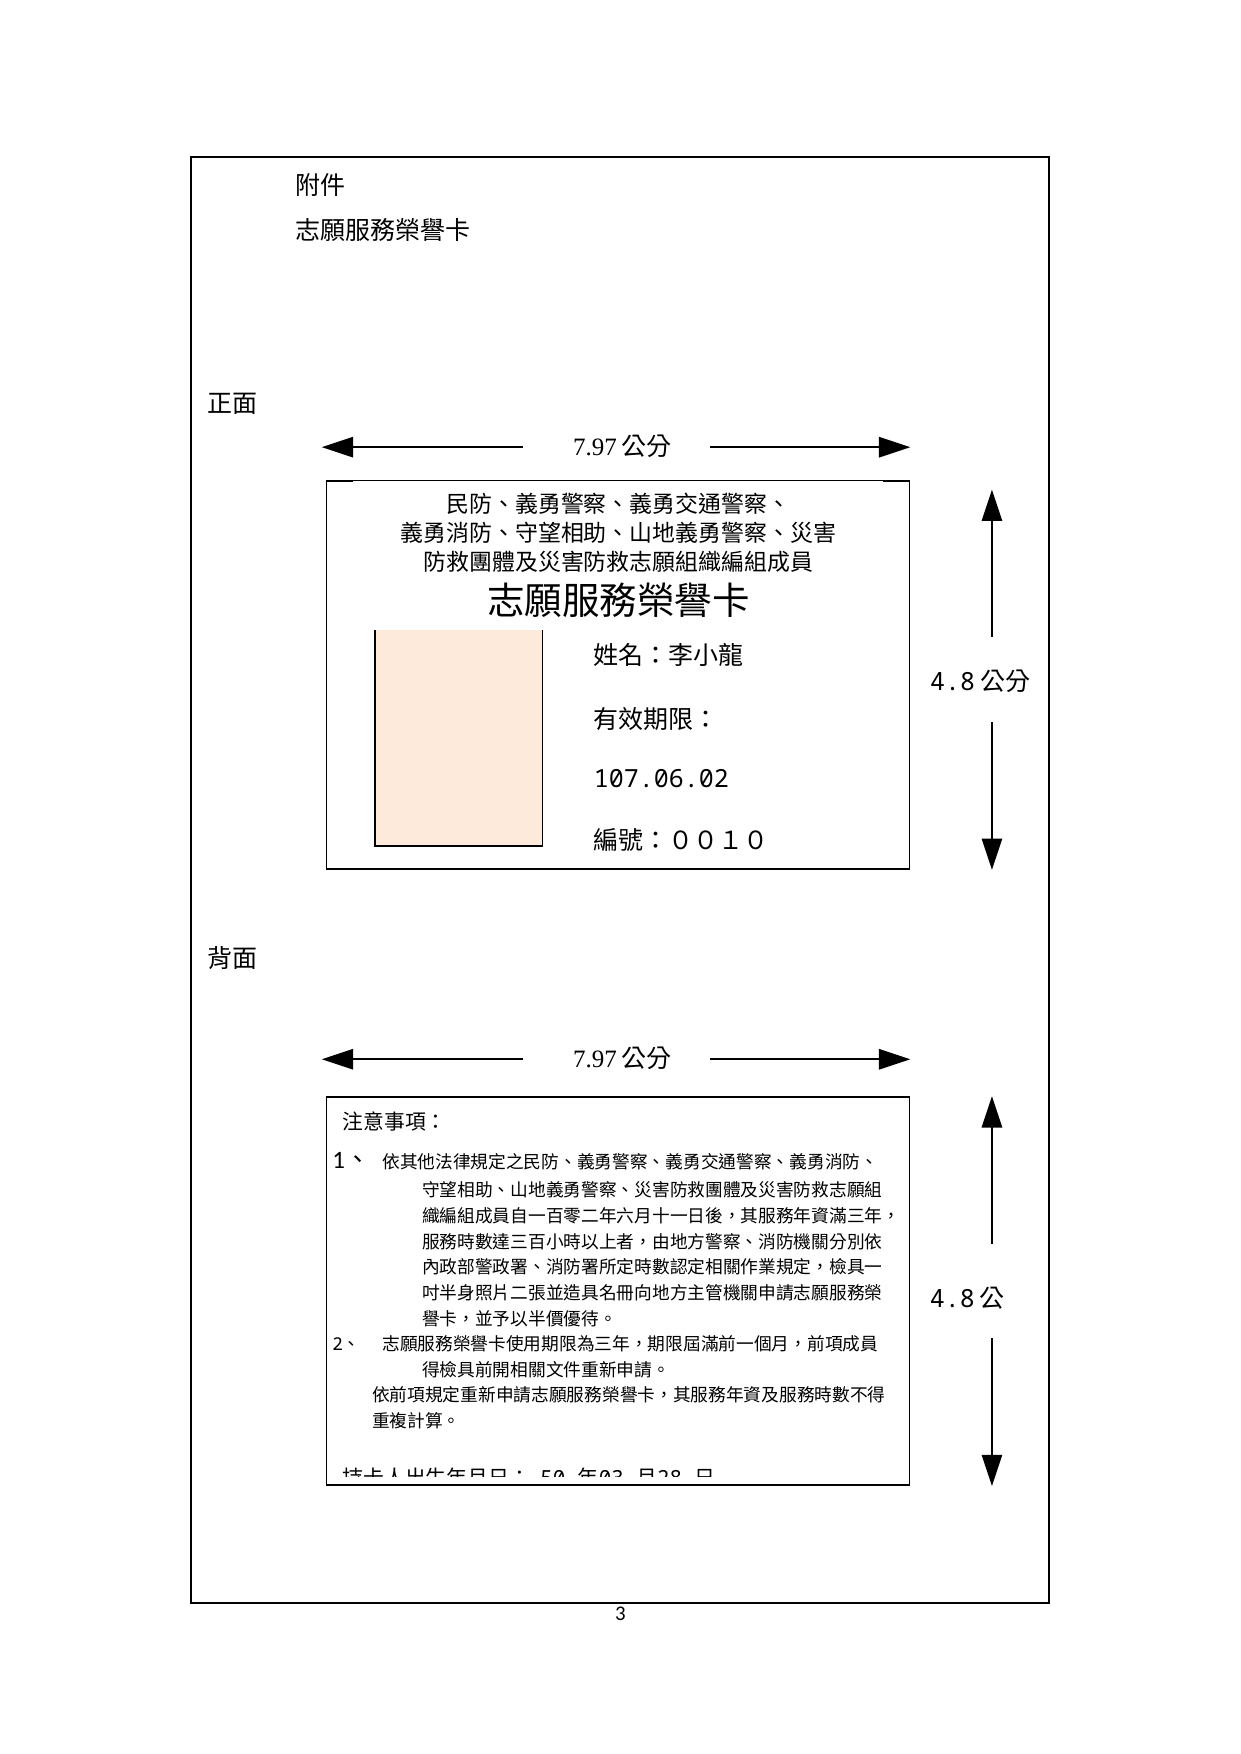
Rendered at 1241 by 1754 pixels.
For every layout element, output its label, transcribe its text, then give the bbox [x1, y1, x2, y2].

text 依前項規定重新申請志願服務榮譽卡，其服務年資及服務時數不得重複計算。 [372, 1381, 894, 1433]
list 依其他法律規定之民防、義勇警察、義勇交通警察、義勇消防、守望相助、山地義勇警察、災害防救團體及災害防救志願組織編組成員自一百零二年六月十一日後，其服務年資滿三年，服務時數達三百小時以上者，由地方警察、消防機關分別依內政部警政署、消防署所定時數認定相關作業規定，檢具一吋半身照片二張並造具名冊向地方主管機關申請志願服務榮譽卡，並予以半價優待。 [332, 1140, 894, 1330]
text 背面 [207, 939, 1033, 975]
text 義勇消防、守望相助、山地義勇警察、災害 [368, 518, 868, 547]
text 7.97公分 [573, 426, 680, 461]
text 志願服務榮譽卡 [368, 576, 868, 623]
text 防救團體及災害防救志願組織編組成員 [368, 547, 868, 576]
text 4.8公分 [929, 1278, 1028, 1309]
text 4.8公分 [930, 661, 1031, 692]
text 志願服務榮譽卡 [296, 211, 1033, 247]
text 正面 [207, 383, 1033, 419]
text 有效期限：107.06.02 [594, 699, 845, 795]
list 志願服務榮譽卡使用期限為三年，期限屆滿前一個月，前項成員得檢具前開相關文件重新申請。 [332, 1330, 894, 1381]
text 編號：００１０ [594, 821, 845, 856]
text 注意事項： [342, 1105, 894, 1136]
text 7.97公分 [573, 1039, 680, 1073]
text 民防、義勇警察、義勇交通警察、 [368, 489, 868, 518]
text 姓名：李小龍 [594, 636, 845, 672]
text 附件 [296, 165, 1033, 201]
text 持卡人出生年月日： 50 年03 月28 日 [342, 1461, 894, 1477]
